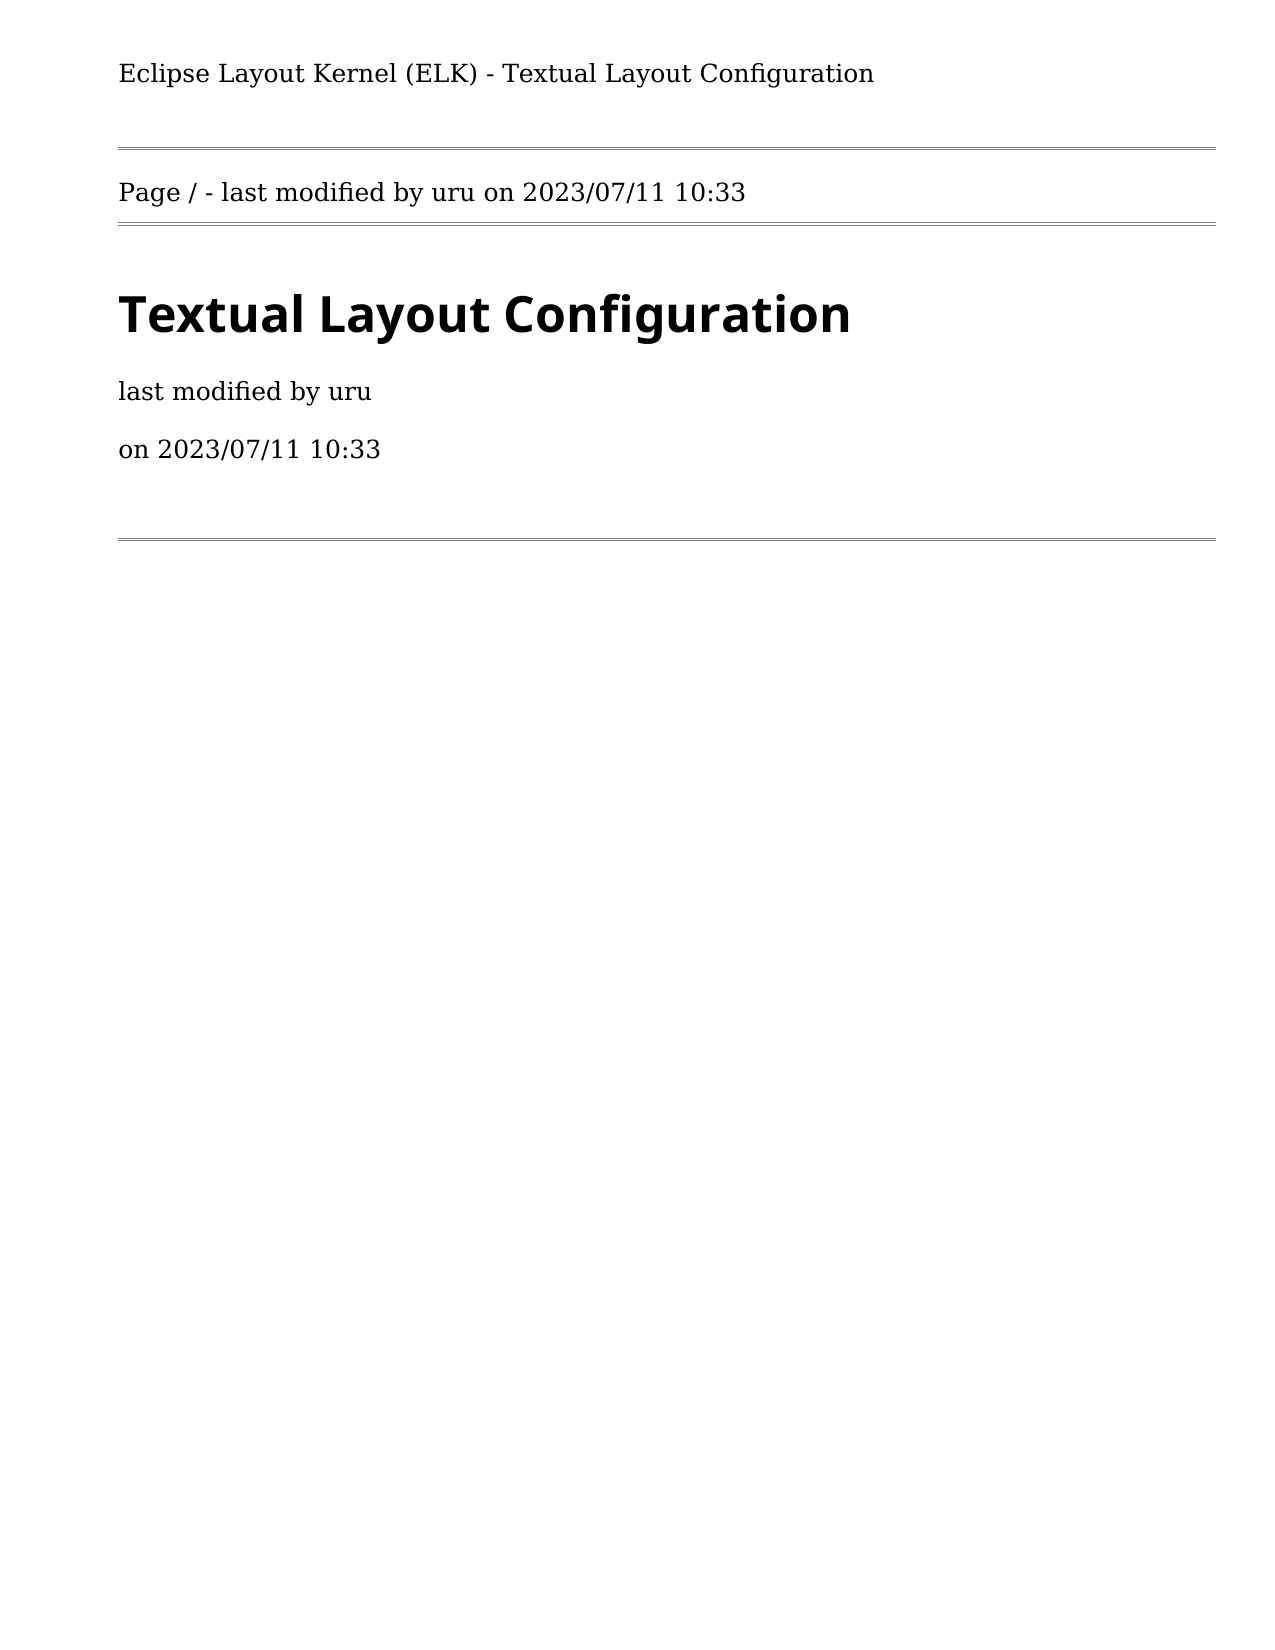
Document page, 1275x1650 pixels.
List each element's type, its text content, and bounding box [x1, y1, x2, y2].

text on 2023/07/11 10:33 [118, 435, 1216, 464]
text Page / - last modified by uru on 2023/07/11 10:33 [118, 179, 1216, 208]
subtitle Textual Layout Configuration [118, 279, 1216, 347]
text last modified by uru [118, 377, 1216, 406]
text Eclipse Layout Kernel (ELK) - Textual Layout Configuration [118, 59, 1216, 88]
